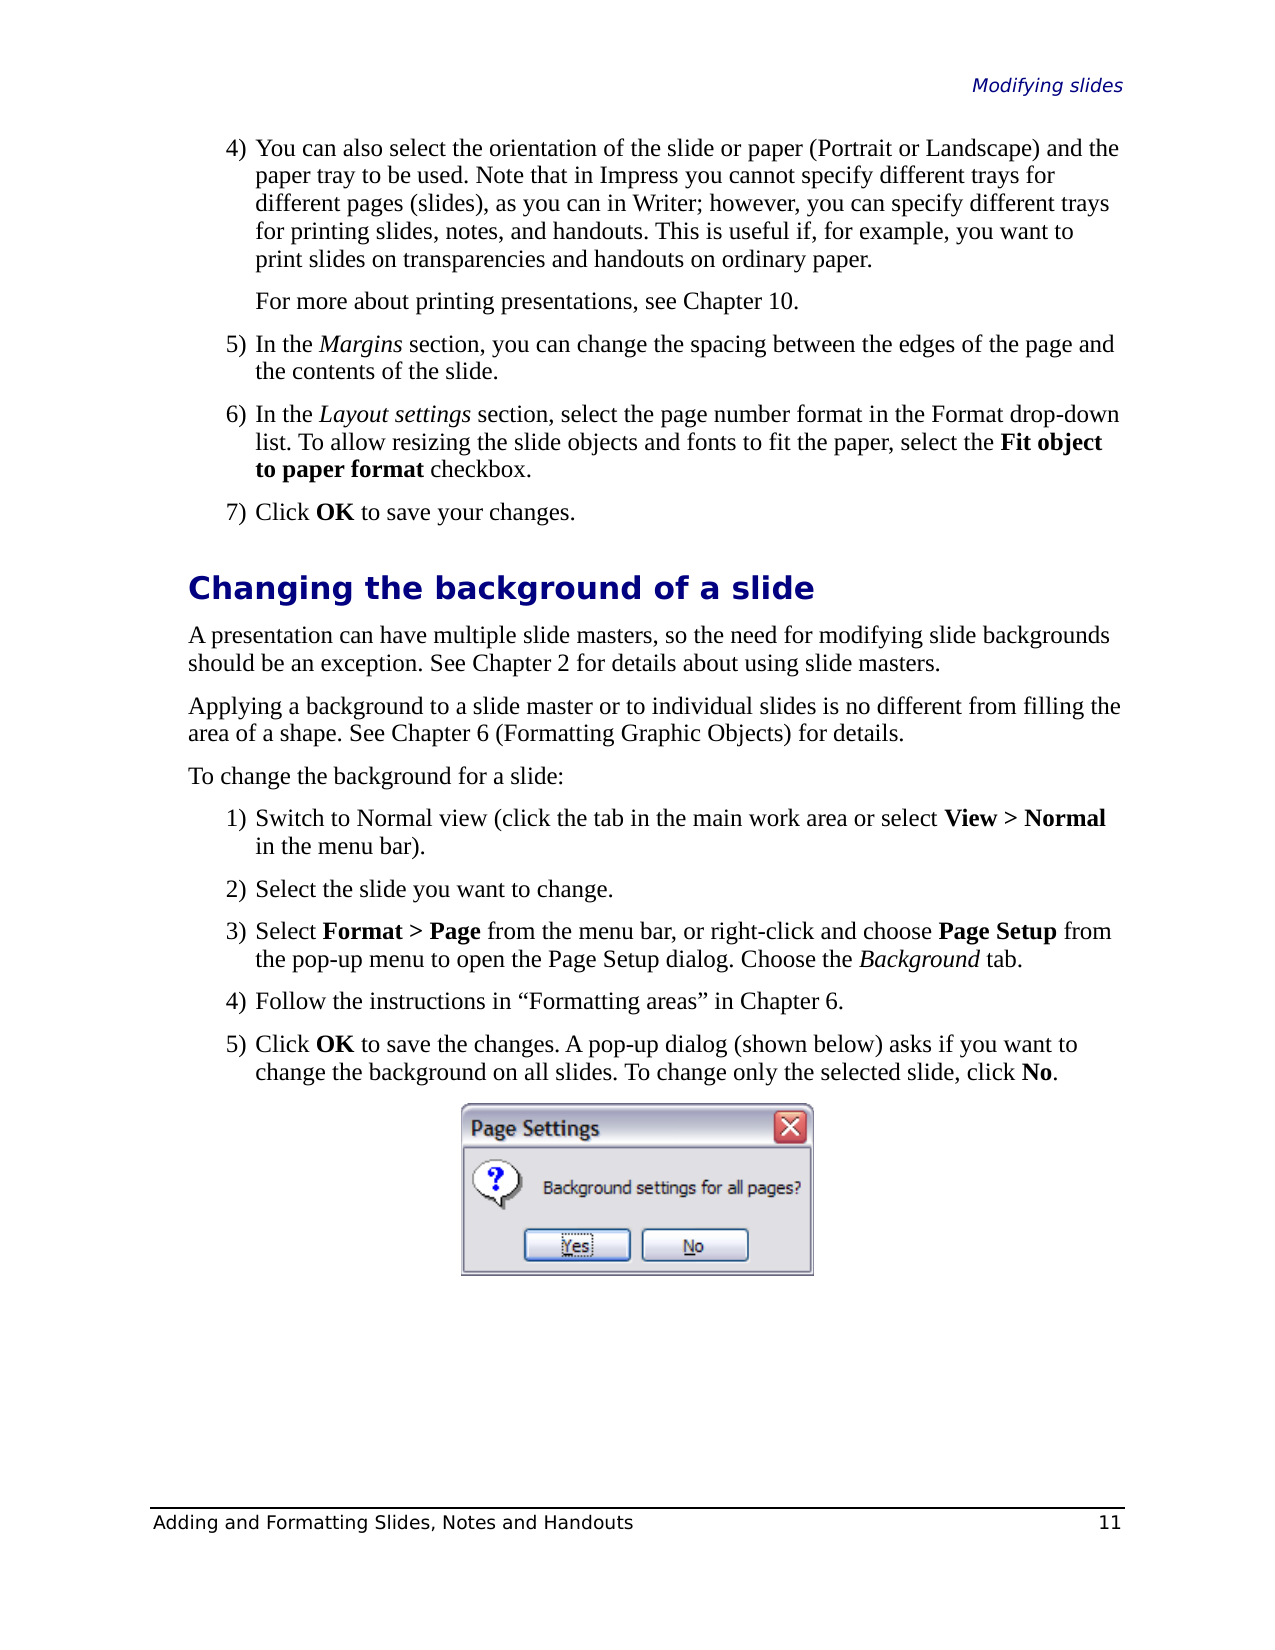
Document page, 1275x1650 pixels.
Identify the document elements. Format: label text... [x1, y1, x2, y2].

picture [461, 1103, 814, 1276]
list Switch to Normal view (click the tab in the main work area or select View > Normal in the menu bar). [226, 804, 1125, 860]
subtitle Changing the background of a slide [188, 571, 1125, 607]
list You can also select the orientation of the slide or paper (Portrait or Landscape) and the paper tray to be used. Note that in Impress you cannot specify different trays for different pages (slides), as you can in Writer; however, you can specify different trays for printing slides, notes, and handouts. This is useful if, for example, you want to print slides on transparencies and handouts on ordinary paper. [226, 134, 1125, 272]
list In the Layout settings section, select the page number format in the Format drop‑down list. To allow resizing the slide objects and fonts to fit the paper, select the Fit object to paper format checkbox. [226, 400, 1125, 483]
list For more about printing presentations, see Chapter 10. [226, 287, 1125, 315]
list Select Format > Page from the menu bar, or right-click and choose Page Setup from the pop‑up menu to open the Page Setup dialog. Choose the Background tab. [226, 917, 1125, 973]
list Click OK to save your changes. [226, 498, 1125, 526]
text A presentation can have multiple slide masters, so the need for modifying slide backgrounds should be an exception. See Chapter 2 for details about using slide masters. [188, 622, 1125, 677]
list Click OK to save the changes. A pop-up dialog (shown below) asks if you want to change the background on all slides. To change only the selected slide, click No. [226, 1030, 1125, 1085]
text To change the background for a slide: [188, 762, 1125, 790]
text Applying a background to a slide master or to individual slides is no different from filling the area of a shape. See Chapter 6 (Formatting Graphic Objects) for details. [188, 692, 1125, 747]
list In the Margins section, you can change the spacing between the edges of the page and the contents of the slide. [226, 330, 1125, 385]
list Select the slide you want to change. [226, 875, 1125, 902]
list Follow the instructions in “Formatting areas” in Chapter 6. [226, 987, 1125, 1015]
